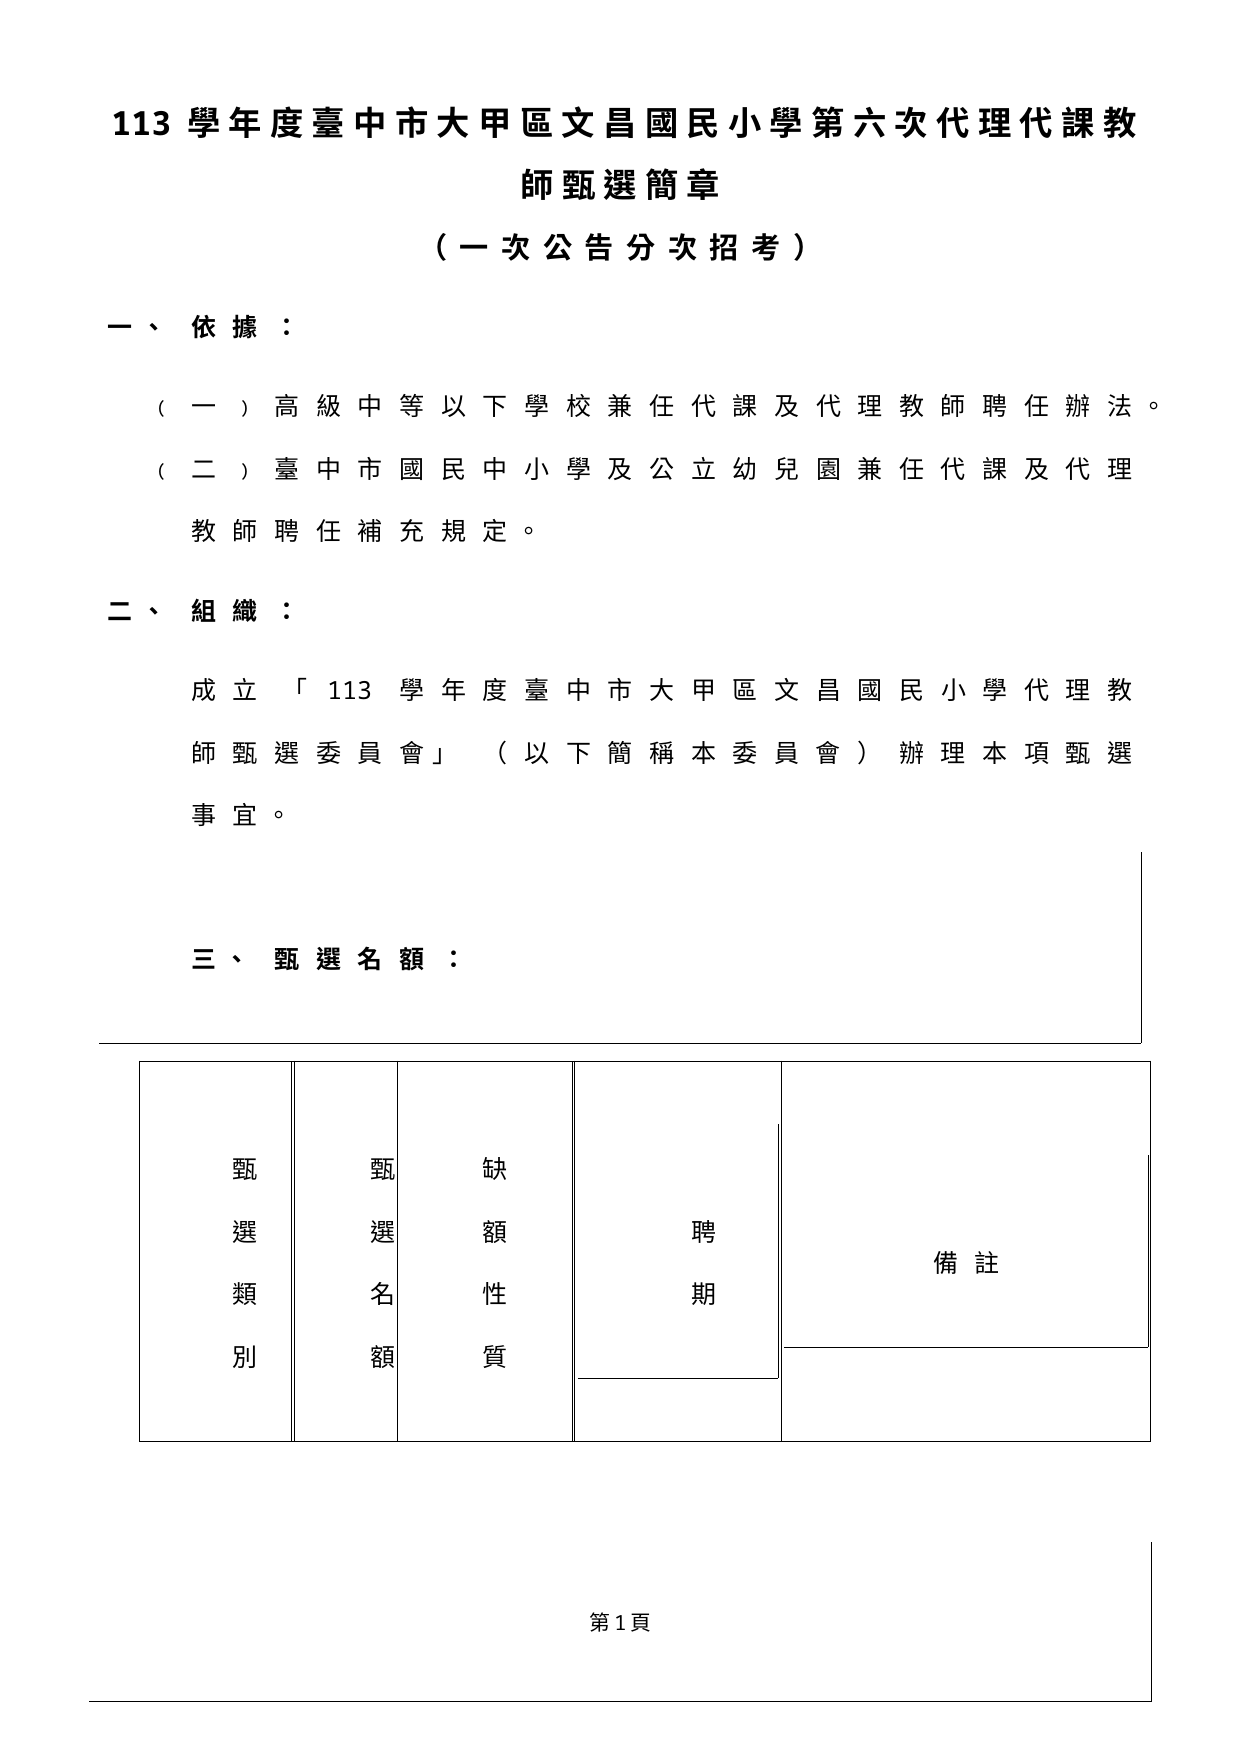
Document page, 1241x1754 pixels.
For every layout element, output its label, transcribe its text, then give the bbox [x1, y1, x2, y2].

table_header 甄選類別 [140, 1062, 291, 1441]
table_header 甄選名額 [295, 1062, 397, 1441]
text ﹙一﹚高級中等以下學校兼任代課及代理教師聘任辦法。 [122, 363, 1141, 426]
table_header 缺額性質 [398, 1062, 572, 1441]
text 一、依據： [99, 283, 1141, 346]
text 三、甄選名額： [99, 852, 1141, 1043]
text （一次公告分次招考） [99, 204, 1141, 266]
table_header 聘期 [575, 1062, 781, 1441]
text 113學年度臺中市大甲區文昌國民小學第六次代理代課教師甄選簡章 [99, 79, 1141, 204]
table_header 備註 [782, 1062, 1150, 1441]
text 成立「113學年度臺中市大甲區文昌國民小學代理教師甄選委員會」（以下簡稱本委員會）辦理本項甄選事宜。 [144, 647, 1141, 835]
text ﹙二﹚臺中市國民中小學及公立幼兒園兼任代課及代理教師聘任補充規定。 [122, 426, 1141, 551]
text 二、組織： [99, 568, 1141, 630]
